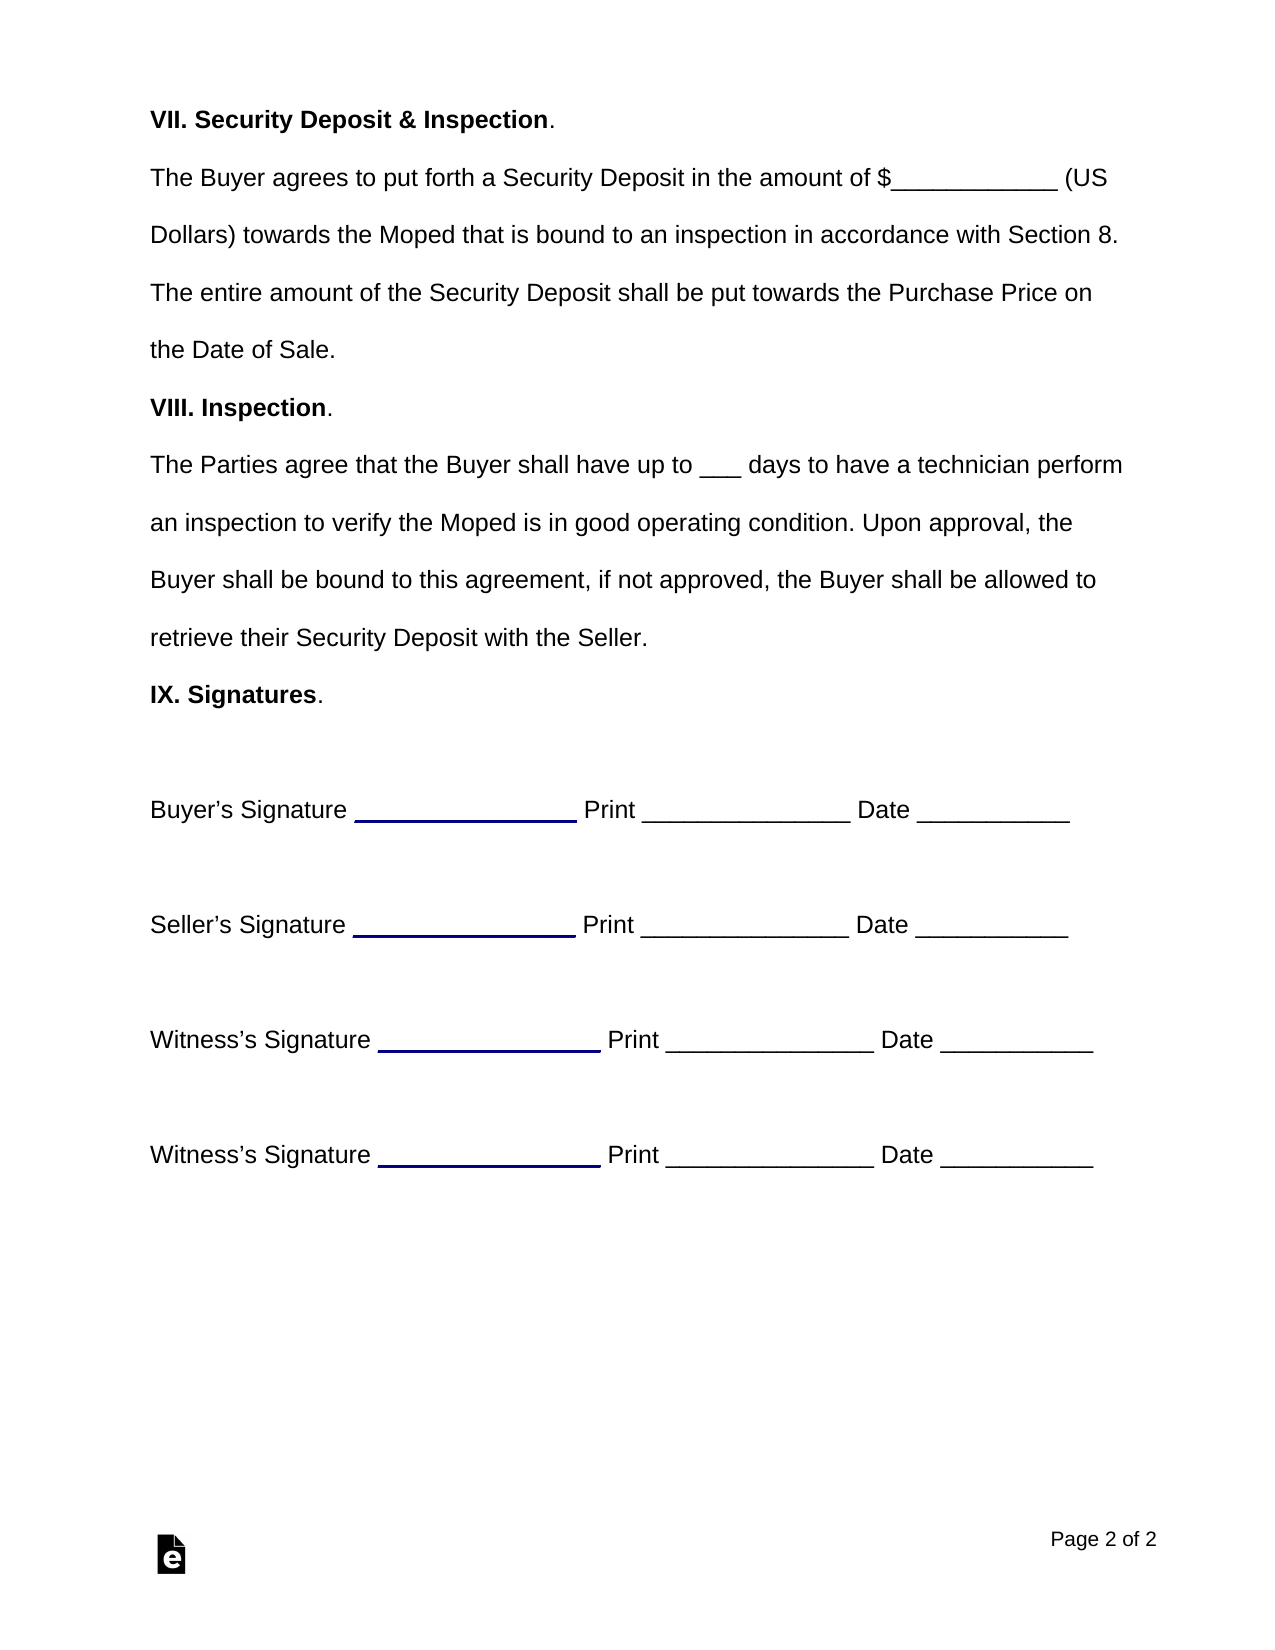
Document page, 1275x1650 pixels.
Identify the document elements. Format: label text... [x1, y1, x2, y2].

text Seller’s Signature ________________ Print _______________ Date ___________ [150, 911, 1125, 939]
text VIII. Inspection. [150, 393, 1125, 422]
text The Parties agree that the Buyer shall have up to ___ days to have a technician perform an inspection to verify the Moped is in good operating condition. Upon approval, the Buyer shall be bound to this agreement, if not approved, the Buyer shall be allowed to retrieve their Security Deposit with the Seller. [150, 451, 1125, 652]
text IX. Signatures. [150, 681, 1125, 709]
text Witness’s Signature ________________ Print _______________ Date ___________ [150, 1026, 1125, 1054]
text Buyer’s Signature ________________ Print _______________ Date ___________ [150, 796, 1125, 824]
text VII. Security Deposit & Inspection. [150, 106, 1125, 134]
text The Buyer agrees to put forth a Security Deposit in the amount of $____________ (US Dollars) towards the Moped that is bound to an inspection in accordance with Section 8. The entire amount of the Security Deposit shall be put towards the Purchase Price on the Date of Sale. [150, 163, 1125, 364]
text Witness’s Signature ________________ Print _______________ Date ___________ [150, 1141, 1125, 1169]
